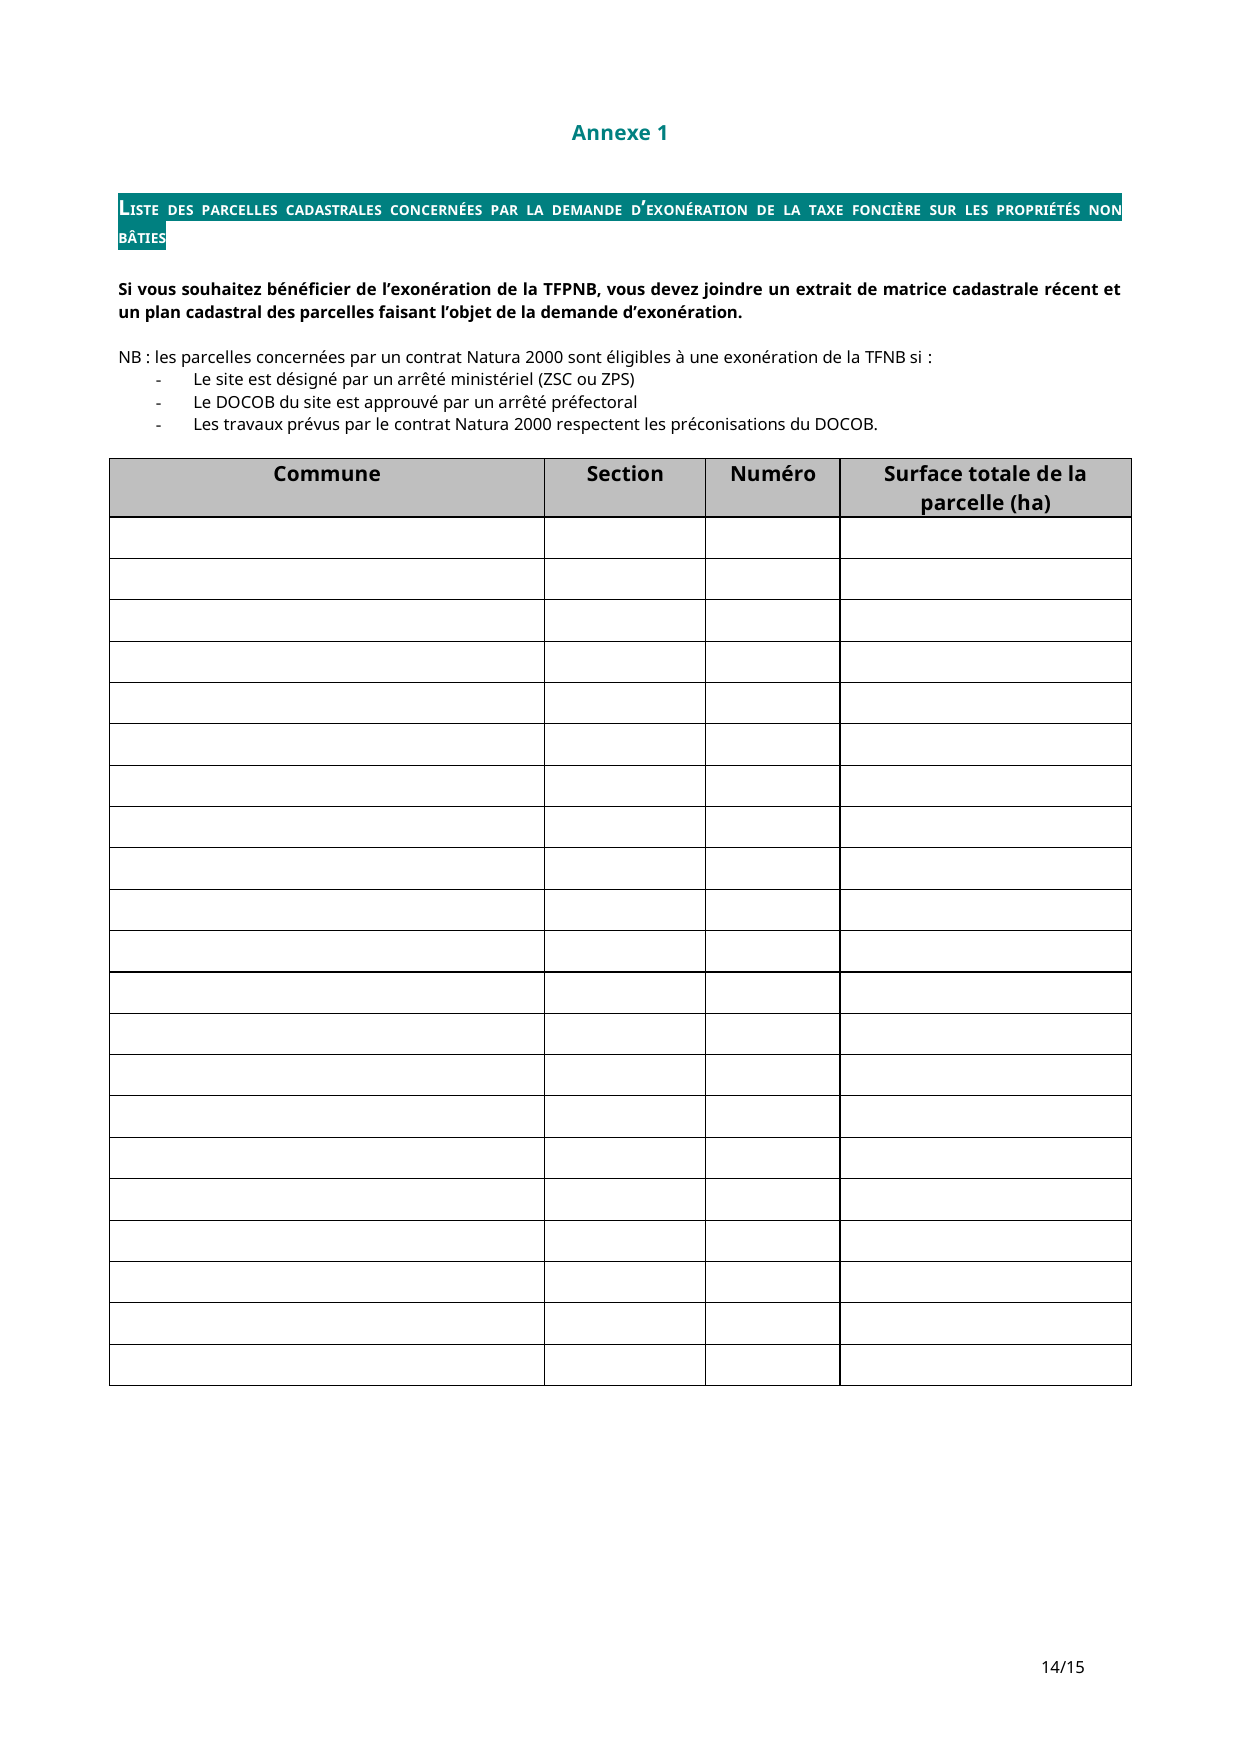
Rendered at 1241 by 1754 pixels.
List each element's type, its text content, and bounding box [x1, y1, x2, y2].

table_cell [110, 518, 544, 558]
table_cell [110, 890, 544, 930]
table_cell [110, 848, 544, 889]
table_cell [110, 1221, 544, 1261]
table_cell [706, 642, 839, 682]
table_cell [545, 1345, 705, 1385]
table_cell [706, 766, 839, 806]
table_cell [706, 1055, 839, 1095]
table_cell [841, 1014, 1131, 1054]
table_cell [545, 518, 705, 558]
table_cell [545, 1179, 705, 1219]
table_cell [706, 1221, 839, 1261]
table_cell [706, 724, 839, 764]
table_cell [110, 683, 544, 723]
table_cell [545, 600, 705, 641]
table_cell [841, 683, 1131, 723]
list Les travaux prévus par le contrat Natura 2000 respectent les préconisations du DOCOB. [156, 413, 1122, 436]
table_cell [545, 807, 705, 847]
table_cell [110, 973, 544, 1013]
table_cell [706, 890, 839, 930]
table_header Section [545, 459, 705, 516]
table_cell [706, 1096, 839, 1137]
table_cell [706, 807, 839, 847]
table_cell [841, 766, 1131, 806]
table_cell [110, 1303, 544, 1343]
table_cell [545, 642, 705, 682]
table_cell [545, 1055, 705, 1095]
table_cell [545, 1262, 705, 1302]
table_cell [545, 973, 705, 1013]
table_cell [545, 724, 705, 764]
table_cell [841, 1221, 1131, 1261]
table_cell [841, 1303, 1131, 1343]
table_cell [841, 1055, 1131, 1095]
table_cell [706, 1179, 839, 1219]
table_cell [706, 600, 839, 641]
table_cell [110, 1345, 544, 1385]
table_cell [706, 559, 839, 599]
table_header Numéro [706, 459, 839, 516]
table_cell [841, 973, 1131, 1013]
table_cell [110, 1014, 544, 1054]
table_cell [545, 766, 705, 806]
table_cell [841, 724, 1131, 764]
table_cell [545, 1303, 705, 1343]
table_cell [110, 1138, 544, 1178]
table_cell [110, 559, 544, 599]
table_cell [841, 1096, 1131, 1137]
table_cell [545, 1096, 705, 1137]
table_cell [706, 1138, 839, 1178]
table_cell [110, 931, 544, 971]
text Annexe 1 [118, 118, 1122, 147]
table_cell [545, 1138, 705, 1178]
table_cell [706, 848, 839, 889]
table_cell [706, 1262, 839, 1302]
table_cell [841, 1179, 1131, 1219]
table_cell [706, 1303, 839, 1343]
text NB : les parcelles concernées par un contrat Natura 2000 sont éligibles à une exonération de la TFNB si : [118, 346, 1122, 368]
table_cell [841, 1345, 1131, 1385]
table_cell [110, 1179, 544, 1219]
table_cell [841, 1138, 1131, 1178]
table_cell [545, 683, 705, 723]
table_cell [841, 931, 1131, 971]
table_cell [706, 931, 839, 971]
table_cell [841, 890, 1131, 930]
table_header Commune [110, 459, 544, 516]
table_cell [110, 724, 544, 764]
table_cell [545, 1014, 705, 1054]
table_cell [110, 642, 544, 682]
table_cell [841, 642, 1131, 682]
table_cell [545, 890, 705, 930]
table_cell [110, 1262, 544, 1302]
list Le site est désigné par un arrêté ministériel (ZSC ou ZPS) [156, 368, 1122, 391]
table_header Surface totale de la parcelle (ha) [841, 459, 1131, 516]
table_cell [110, 1096, 544, 1137]
table_cell [110, 807, 544, 847]
text Liste des parcelles cadastrales concernées par la demande d’exonération de la taxe foncière sur les propriétés non bâties [118, 193, 1122, 250]
table_cell [706, 518, 839, 558]
table_cell [706, 1345, 839, 1385]
table_cell [841, 1262, 1131, 1302]
table_cell [110, 1055, 544, 1095]
table_cell [841, 600, 1131, 641]
table_cell [841, 848, 1131, 889]
table_cell [545, 931, 705, 971]
table_cell [110, 766, 544, 806]
table_cell [545, 559, 705, 599]
table_cell [545, 848, 705, 889]
table_cell [841, 559, 1131, 599]
table_cell [110, 600, 544, 641]
table_cell [706, 973, 839, 1013]
text Si vous souhaitez bénéficier de l’exonération de la TFPNB, vous devez joindre un extrait de matrice cadastrale récent et un plan cadastral des parcelles faisant l’objet de la demande d’exonération. [118, 278, 1122, 323]
table_cell [706, 1014, 839, 1054]
table_cell [706, 683, 839, 723]
table_cell [841, 518, 1131, 558]
table_cell [841, 807, 1131, 847]
table_cell [545, 1221, 705, 1261]
list Le DOCOB du site est approuvé par un arrêté préfectoral [156, 391, 1122, 413]
